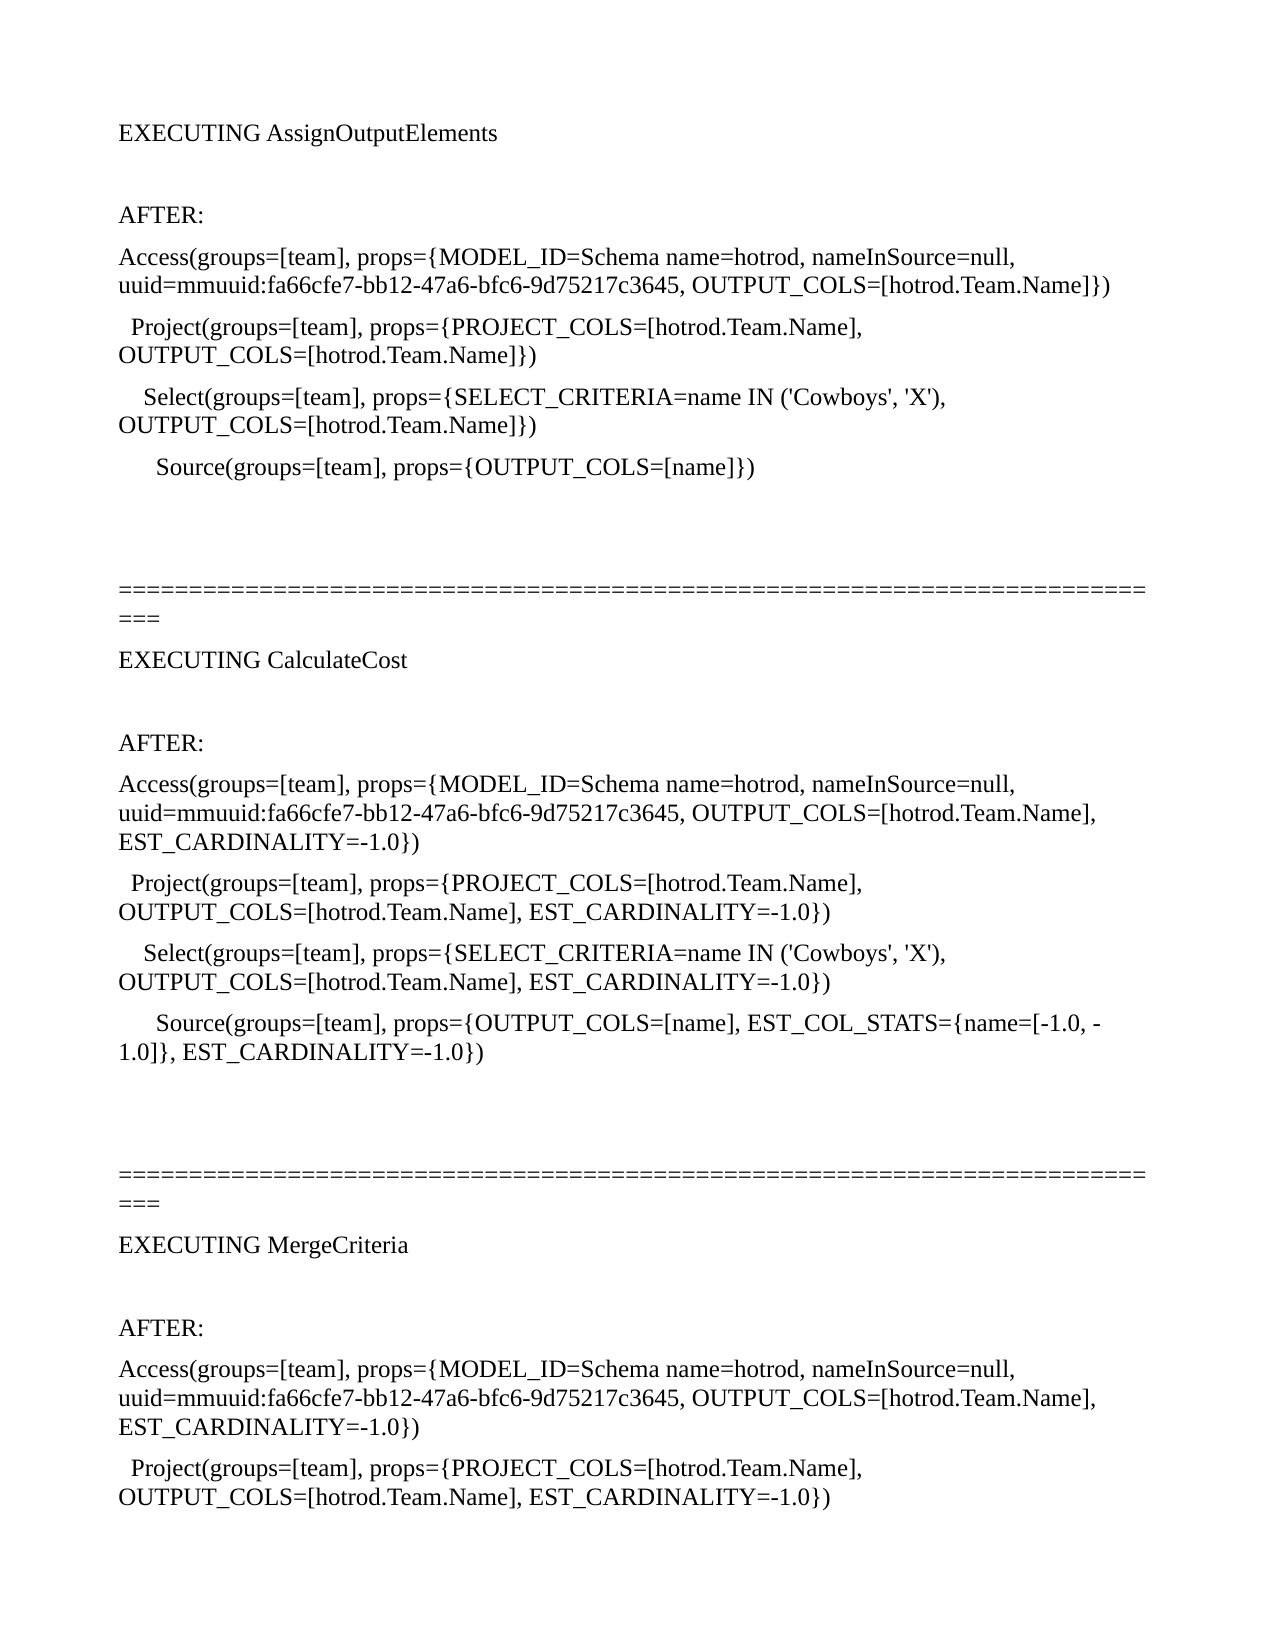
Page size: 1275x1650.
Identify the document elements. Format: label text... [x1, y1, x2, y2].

text Access(groups=[team], props={MODEL_ID=Schema name=hotrod, nameInSource=null, uuid=mmuuid:fa66cfe7-bb12-47a6-bfc6-9d75217c3645, OUTPUT_COLS=[hotrod.Team.Name]}) [118, 242, 1157, 299]
text Access(groups=[team], props={MODEL_ID=Schema name=hotrod, nameInSource=null, uuid=mmuuid:fa66cfe7-bb12-47a6-bfc6-9d75217c3645, OUTPUT_COLS=[hotrod.Team.Name], EST_CARDINALITY=-1.0}) [118, 1354, 1157, 1441]
text Project(groups=[team], props={PROJECT_COLS=[hotrod.Team.Name], OUTPUT_COLS=[hotrod.Team.Name], EST_CARDINALITY=-1.0}) [118, 1453, 1157, 1511]
text ============================================================================ [118, 1161, 1157, 1218]
text Source(groups=[team], props={OUTPUT_COLS=[name], EST_COL_STATS={name=[-1.0, -1.0]}, EST_CARDINALITY=-1.0}) [118, 1008, 1157, 1066]
text Project(groups=[team], props={PROJECT_COLS=[hotrod.Team.Name], OUTPUT_COLS=[hotrod.Team.Name], EST_CARDINALITY=-1.0}) [118, 868, 1157, 926]
text AFTER: [118, 201, 1157, 229]
text Access(groups=[team], props={MODEL_ID=Schema name=hotrod, nameInSource=null, uuid=mmuuid:fa66cfe7-bb12-47a6-bfc6-9d75217c3645, OUTPUT_COLS=[hotrod.Team.Name], EST_CARDINALITY=-1.0}) [118, 769, 1157, 856]
text AFTER: [118, 1313, 1157, 1342]
text Project(groups=[team], props={PROJECT_COLS=[hotrod.Team.Name], OUTPUT_COLS=[hotrod.Team.Name]}) [118, 312, 1157, 369]
text EXECUTING CalculateCost [118, 646, 1157, 674]
text Select(groups=[team], props={SELECT_CRITERIA=name IN ('Cowboys', 'X'), OUTPUT_COLS=[hotrod.Team.Name], EST_CARDINALITY=-1.0}) [118, 938, 1157, 996]
text AFTER: [118, 728, 1157, 757]
text EXECUTING MergeCriteria [118, 1231, 1157, 1259]
text Source(groups=[team], props={OUTPUT_COLS=[name]}) [118, 452, 1157, 481]
text Select(groups=[team], props={SELECT_CRITERIA=name IN ('Cowboys', 'X'), OUTPUT_COLS=[hotrod.Team.Name]}) [118, 382, 1157, 439]
text ============================================================================ [118, 576, 1157, 633]
text EXECUTING AssignOutputElements [118, 118, 1157, 147]
